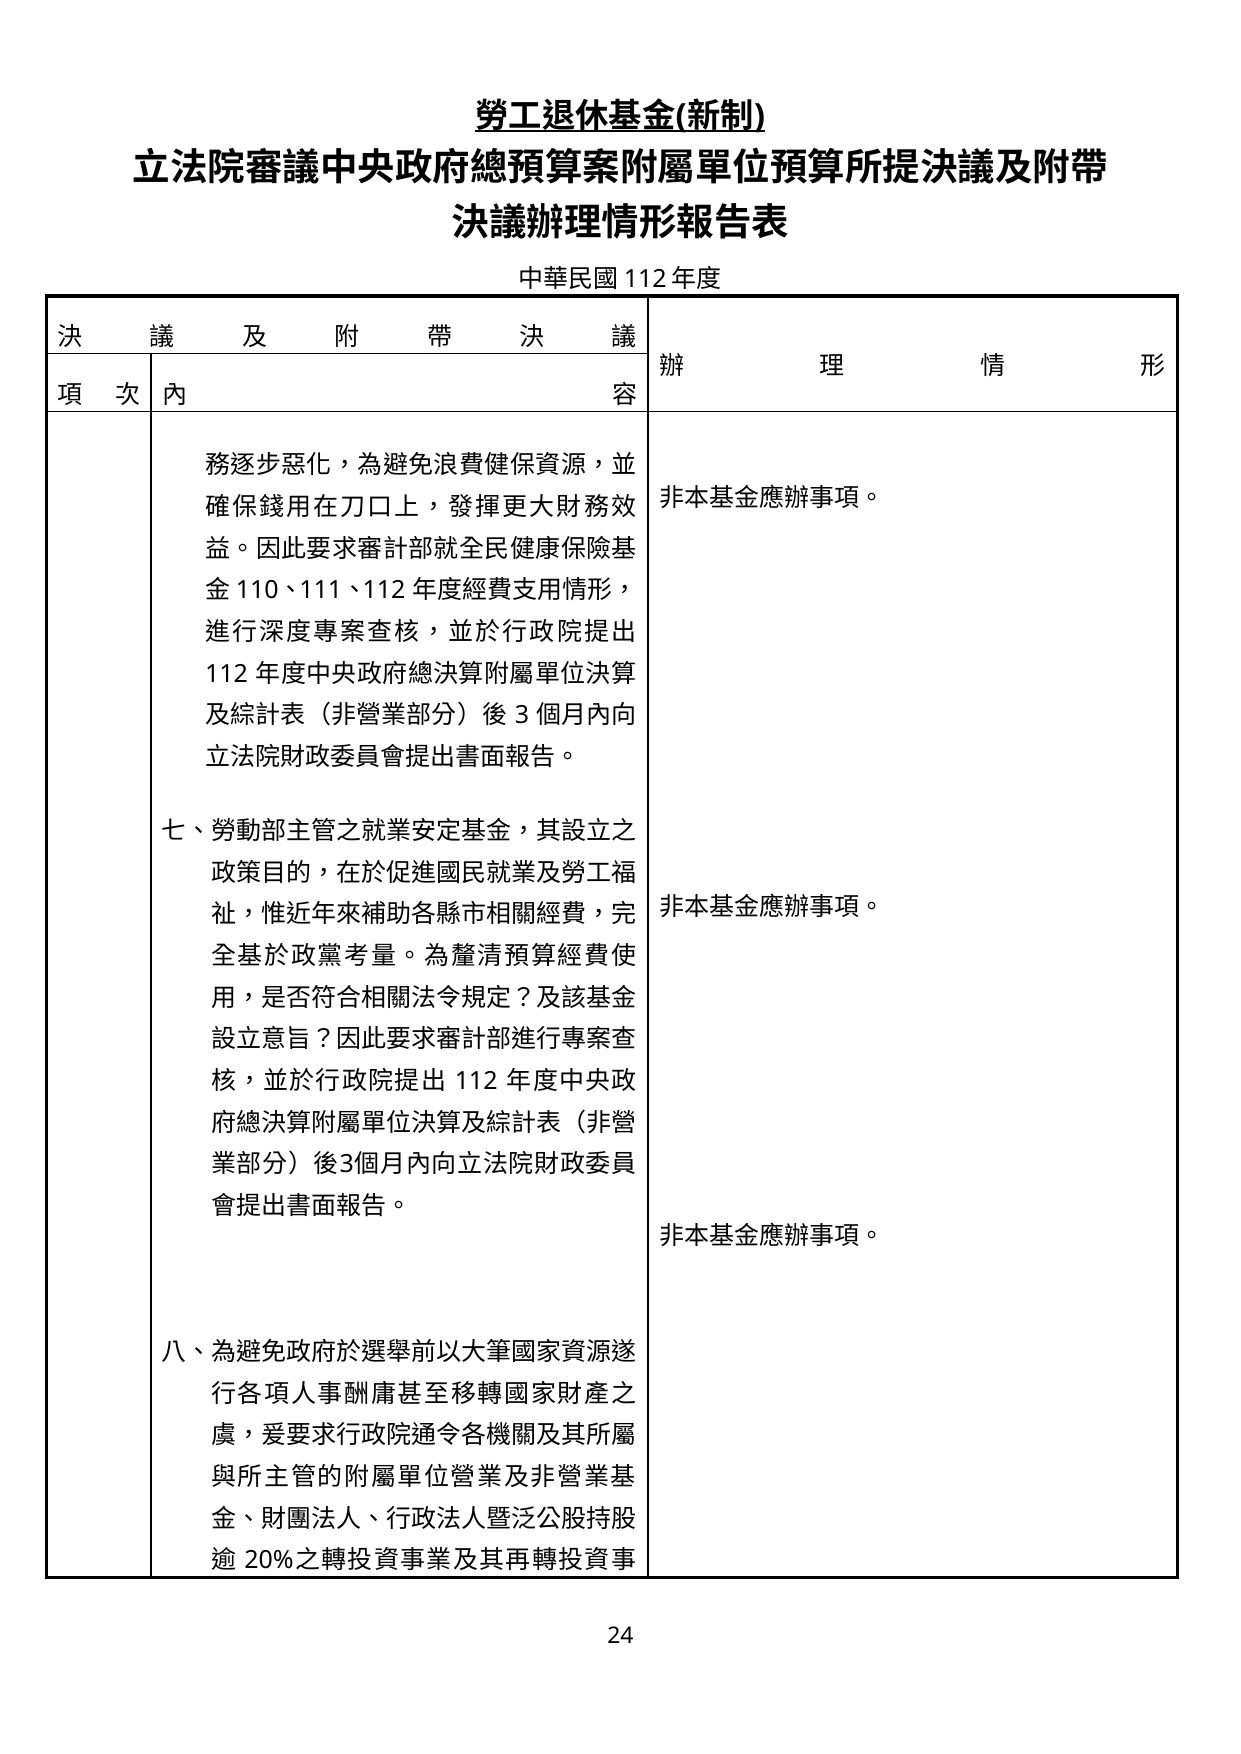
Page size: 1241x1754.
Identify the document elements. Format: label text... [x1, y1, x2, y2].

table_cell 非本基金應辦事項。 非本基金應辦事項。 非本基金應辦事項。 [649, 412, 1176, 1576]
table_cell [48, 412, 150, 1576]
table_cell 內容 [152, 354, 647, 411]
table_header 辦理情形 [649, 298, 1176, 411]
table_cell 項次 [48, 354, 150, 411]
table_header 決議及附帶決議 [48, 298, 647, 352]
table_cell 務逐步惡化，為避免浪費健保資源，並確保錢用在刀口上，發揮更大財務效益。因此要求審計部就全民健康保險基金 110、111、112 年度經費支用情形，進行深度專案查核，並於行政院提出 112 年度中央政府總決算附屬單位決算及綜計表（非營業部分）後 3 個月內向立法院財政委員會提出書面報告。 七、勞動部主管之就業安定基金，其設立之政策目的，在於促進國民就業及勞工福祉，惟近年來補助各縣市相關經費，完全基於政黨考量。為釐清預算經費使用，是否符合相關法令規定？及該基金設立意旨？因此要求審計部進行專案查核，並於行政院提出 112 年度中央政府總決算附屬單位決算及綜計表（非營業部分）後3個月內向立法院財政委員會提出書面報告。 八、為避免政府於選舉前以大筆國家資源遂行各項人事酬庸甚至移轉國家財產之虞，爰要求行政院通令各機關及其所屬與所主管的附屬單位營業及非營業基金、財團法人、行政法人暨泛公股持股逾 20%之轉投資事業及其再轉投資事 [152, 412, 647, 1576]
